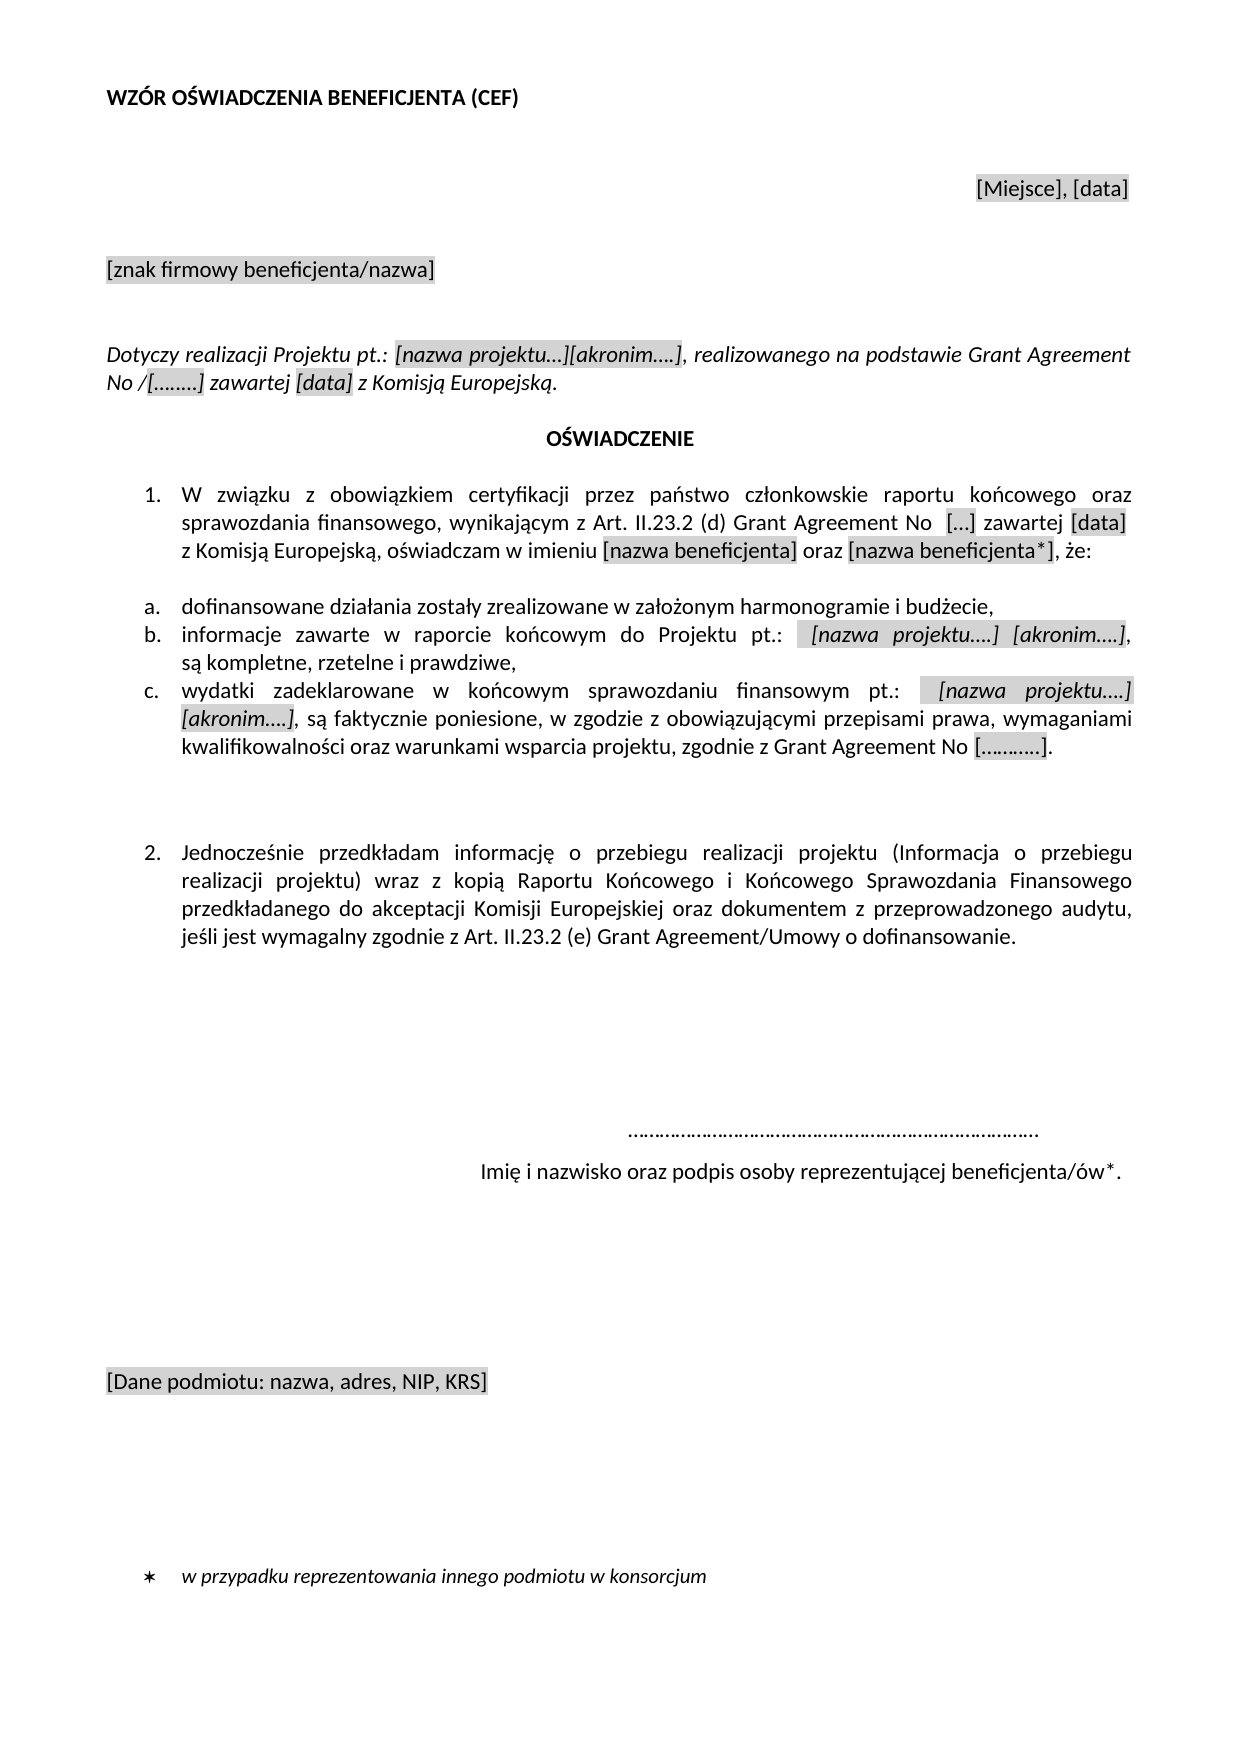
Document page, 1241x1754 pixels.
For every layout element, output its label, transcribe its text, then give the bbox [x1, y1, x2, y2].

text [Miejsce], [data] [106, 174, 1134, 202]
list informacje zawarte w raporcie końcowym do Projektu pt.: [nazwa projektu….] [akronim….], są kompletne, rzetelne i prawdziwe, [144, 620, 1134, 676]
list W związku z obowiązkiem certyfikacji przez państwo członkowskie raportu końcowego oraz sprawozdania finansowego, wynikającym z Art. II.23.2 (d) Grant Agreement No […] zawartej [data] z Komisją Europejską, oświadczam w imieniu [nazwa beneficjenta] oraz [nazwa beneficjenta*], że: [144, 480, 1134, 564]
text …………………………………………………………………… [549, 1115, 1134, 1143]
list w przypadku reprezentowania innego podmiotu w konsorcjum [144, 1563, 1134, 1589]
text [znak firmowy beneficjenta/nazwa] [106, 256, 1134, 284]
text [Dane podmiotu: nazwa, adres, NIP, KRS] [106, 1367, 1134, 1395]
list dofinansowane działania zostały zrealizowane w założonym harmonogramie i budżecie, [144, 592, 1134, 620]
list wydatki zadeklarowane w końcowym sprawozdaniu finansowym pt.: [nazwa projektu….] [akronim….], są faktycznie poniesione, w zgodzie z obowiązującymi przepisami prawa, wymaganiami kwalifikowalności oraz warunkami wsparcia projektu, zgodnie z Grant Agreement No [………..]. [144, 676, 1134, 760]
text OŚWIADCZENIE [106, 424, 1134, 452]
text Dotyczy realizacji Projektu pt.: [nazwa projektu…][akronim….], realizowanego na podstawie Grant Agreement No /[…..…] zawartej [data] z Komisją Europejską. [106, 340, 1134, 396]
list Jednocześnie przedkładam informację o przebiegu realizacji projektu (Informacja o przebiegu realizacji projektu) wraz z kopią Raportu Końcowego i Końcowego Sprawozdania Finansowego przedkładanego do akceptacji Komisji Europejskiej oraz dokumentem z przeprowadzonego audytu, jeśli jest wymagalny zgodnie z Art. II.23.2 (e) Grant Agreement/Umowy o dofinansowanie. [144, 838, 1134, 950]
text Imię i nazwisko oraz podpis osoby reprezentującej beneficjenta/ów*. [475, 1157, 1134, 1185]
